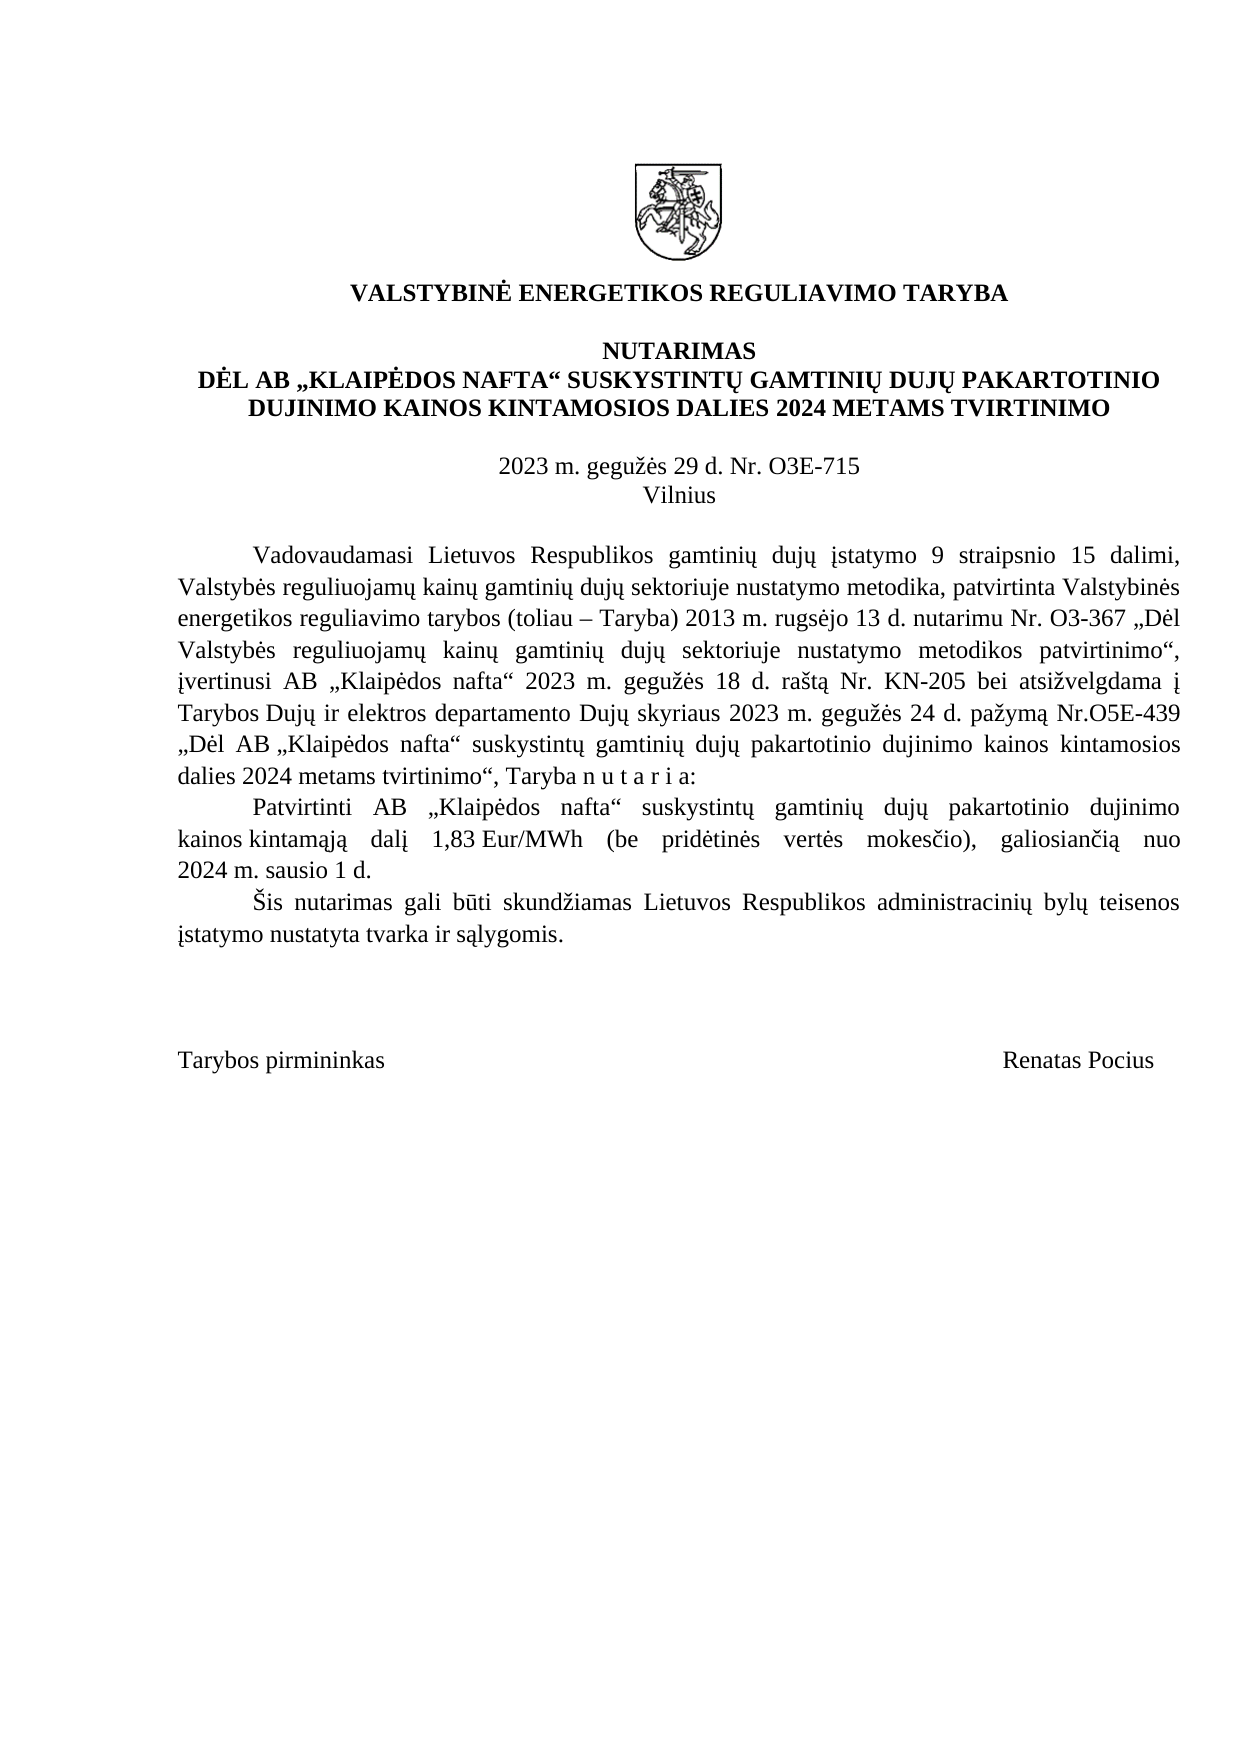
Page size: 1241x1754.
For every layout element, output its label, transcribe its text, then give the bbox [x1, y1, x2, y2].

text Tarybos pirmininkas Renatas Pocius [177, 1045, 1181, 1074]
text Vilnius [177, 480, 1181, 508]
text vALSTYBINĖ energetikos reguliavimo taryba [177, 278, 1181, 307]
text 2023 m. gegužės 29 d. Nr. O3E-715 [177, 451, 1181, 480]
text NUTARIMAS [177, 336, 1181, 365]
text Šis nutarimas gali būti skundžiamas Lietuvos Respublikos administracinių bylų teisenos įstatymo nustatyta tvarka ir sąlygomis. [177, 887, 1181, 947]
text Dėl aB „Klaipėdos nafta“ suskystintų gamtinių dujų pakartotinio dujinimo kainos kintamosios dalies 2024 metams tvirtinimo [177, 365, 1181, 422]
text Vadovaudamasi Lietuvos Respublikos gamtinių dujų įstatymo 9 straipsnio 15 dalimi, Valstybės reguliuojamų kainų gamtinių dujų sektoriuje nustatymo metodika, patvirtinta Valstybinės energetikos reguliavimo tarybos (toliau – Taryba) 2013 m. rugsėjo 13 d. nutarimu Nr. O3-367 „Dėl Valstybės reguliuojamų kainų gamtinių dujų sektoriuje nustatymo metodikos patvirtinimo“, įvertinusi AB „Klaipėdos nafta“ 2023 m. gegužės 18 d. raštą Nr. KN-205 bei atsižvelgdama į Tarybos Dujų ir elektros departamento Dujų skyriaus 2023 m. gegužės 24 d. pažymą Nr.O5E-439 „Dėl AB „Klaipėdos nafta“ suskystintų gamtinių dujų pakartotinio dujinimo kainos kintamosios dalies 2024 metams tvirtinimo“, Taryba n u t a r i a: [177, 540, 1181, 790]
text Patvirtinti AB „Klaipėdos nafta“ suskystintų gamtinių dujų pakartotinio dujinimo kainos kintamąją dalį 1,83 Eur/MWh (be pridėtinės vertės mokesčio), galiosiančią nuo 2024 m. sausio 1 d. [177, 792, 1181, 884]
